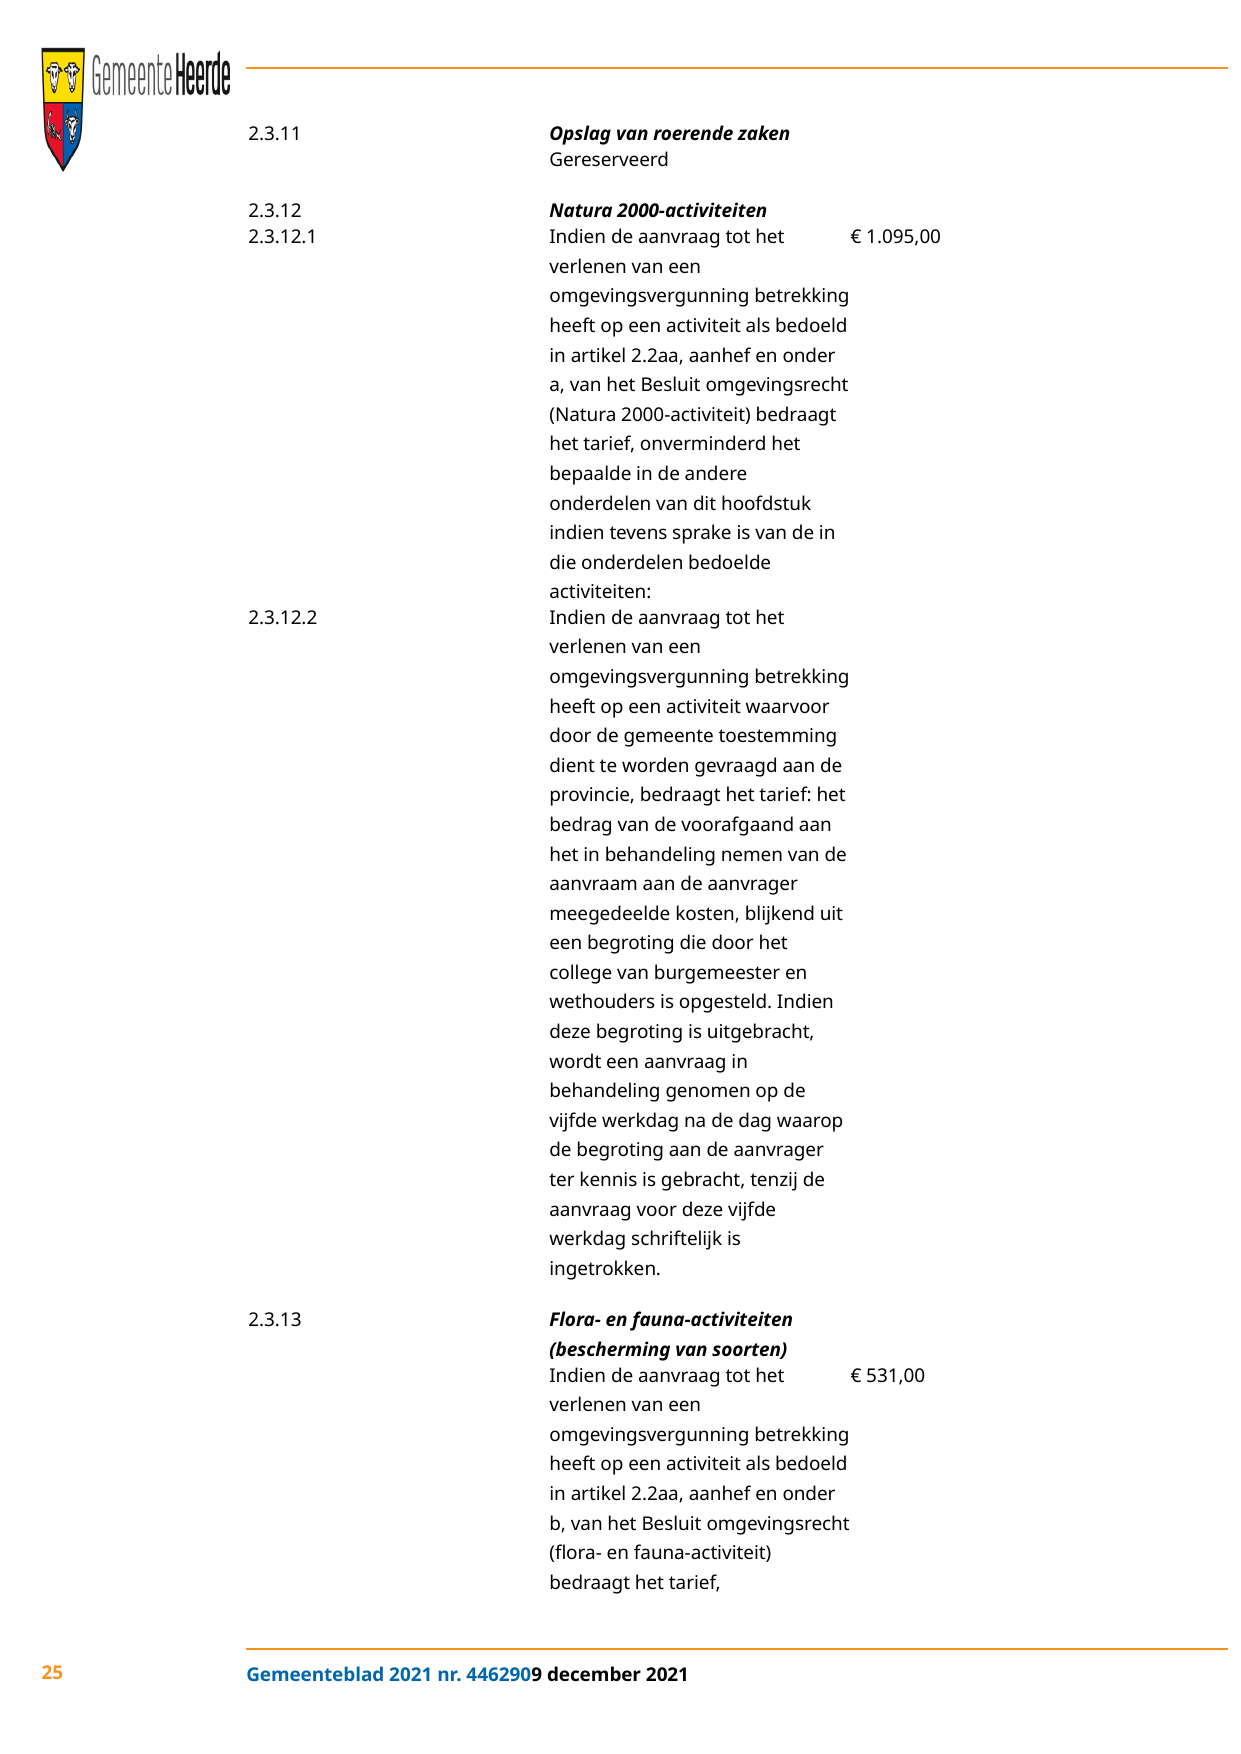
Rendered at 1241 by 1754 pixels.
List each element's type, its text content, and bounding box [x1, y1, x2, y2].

table_cell [248, 95, 549, 121]
table_cell [549, 1281, 850, 1306]
table_cell Gereserveerd [549, 146, 850, 172]
table_cell [850, 95, 1152, 121]
table_cell 2.3.12.2 [248, 604, 549, 1281]
table_cell [248, 1281, 549, 1306]
table_cell [850, 1281, 1152, 1306]
table_cell [248, 172, 549, 198]
table_cell 2.3.11 [248, 121, 549, 146]
table_cell 2.3.12.1 [248, 224, 549, 604]
table_cell Indien de aanvraag tot het verlenen van een omgevingsvergunning betrekking heeft op een activiteit als bedoeld in artikel 2.2aa, aanhef en onder b, van het Besluit omgevingsrecht (flora- en fauna-activiteit) bedraagt het tarief, [549, 1362, 850, 1594]
table_cell Indien de aanvraag tot het verlenen van een omgevingsvergunning betrekking heeft op een activiteit waarvoor door de gemeente toestemming dient te worden gevraagd aan de provincie, bedraagt het tarief: het bedrag van de voorafgaand aan het in behandeling nemen van de aanvraam aan de aanvrager meegedeelde kosten, blijkend uit een begroting die door het college van burgemeester en wethouders is opgesteld. Indien deze begroting is uitgebracht, wordt een aanvraag in behandeling genomen op de vijfde werkdag na de dag waarop de begroting aan de aanvrager ter kennis is gebracht, tenzij de aanvraag voor deze vijfde werkdag schriftelijk is ingetrokken. [549, 604, 850, 1281]
table_cell [549, 172, 850, 198]
table_cell Flora- en fauna-activiteiten (bescherming van soorten) [549, 1306, 850, 1362]
table_cell [549, 95, 850, 121]
table_cell [248, 1362, 549, 1594]
table_cell Indien de aanvraag tot het verlenen van een omgevingsvergunning betrekking heeft op een activiteit als bedoeld in artikel 2.2aa, aanhef en onder a, van het Besluit omgevingsrecht (Natura 2000-activiteit) bedraagt het tarief, onverminderd het bepaalde in de andere onderdelen van dit hoofdstuk indien tevens sprake is van de in die onderdelen bedoelde activiteiten: [549, 224, 850, 604]
table_cell [850, 1306, 1152, 1362]
table_cell [850, 198, 1152, 223]
table_cell [850, 146, 1152, 172]
table_cell € 1.095,00 [850, 224, 1152, 604]
picture [41, 47, 231, 172]
table_cell [850, 604, 1152, 1281]
table_cell [248, 146, 549, 172]
table_cell Opslag van roerende zaken [549, 121, 850, 146]
table_cell Natura 2000-activiteiten [549, 198, 850, 223]
table_cell [850, 121, 1152, 146]
table_cell [850, 172, 1152, 198]
table_cell € 531,00 [850, 1362, 1152, 1594]
table_cell 2.3.13 [248, 1306, 549, 1362]
table_cell 2.3.12 [248, 198, 549, 223]
